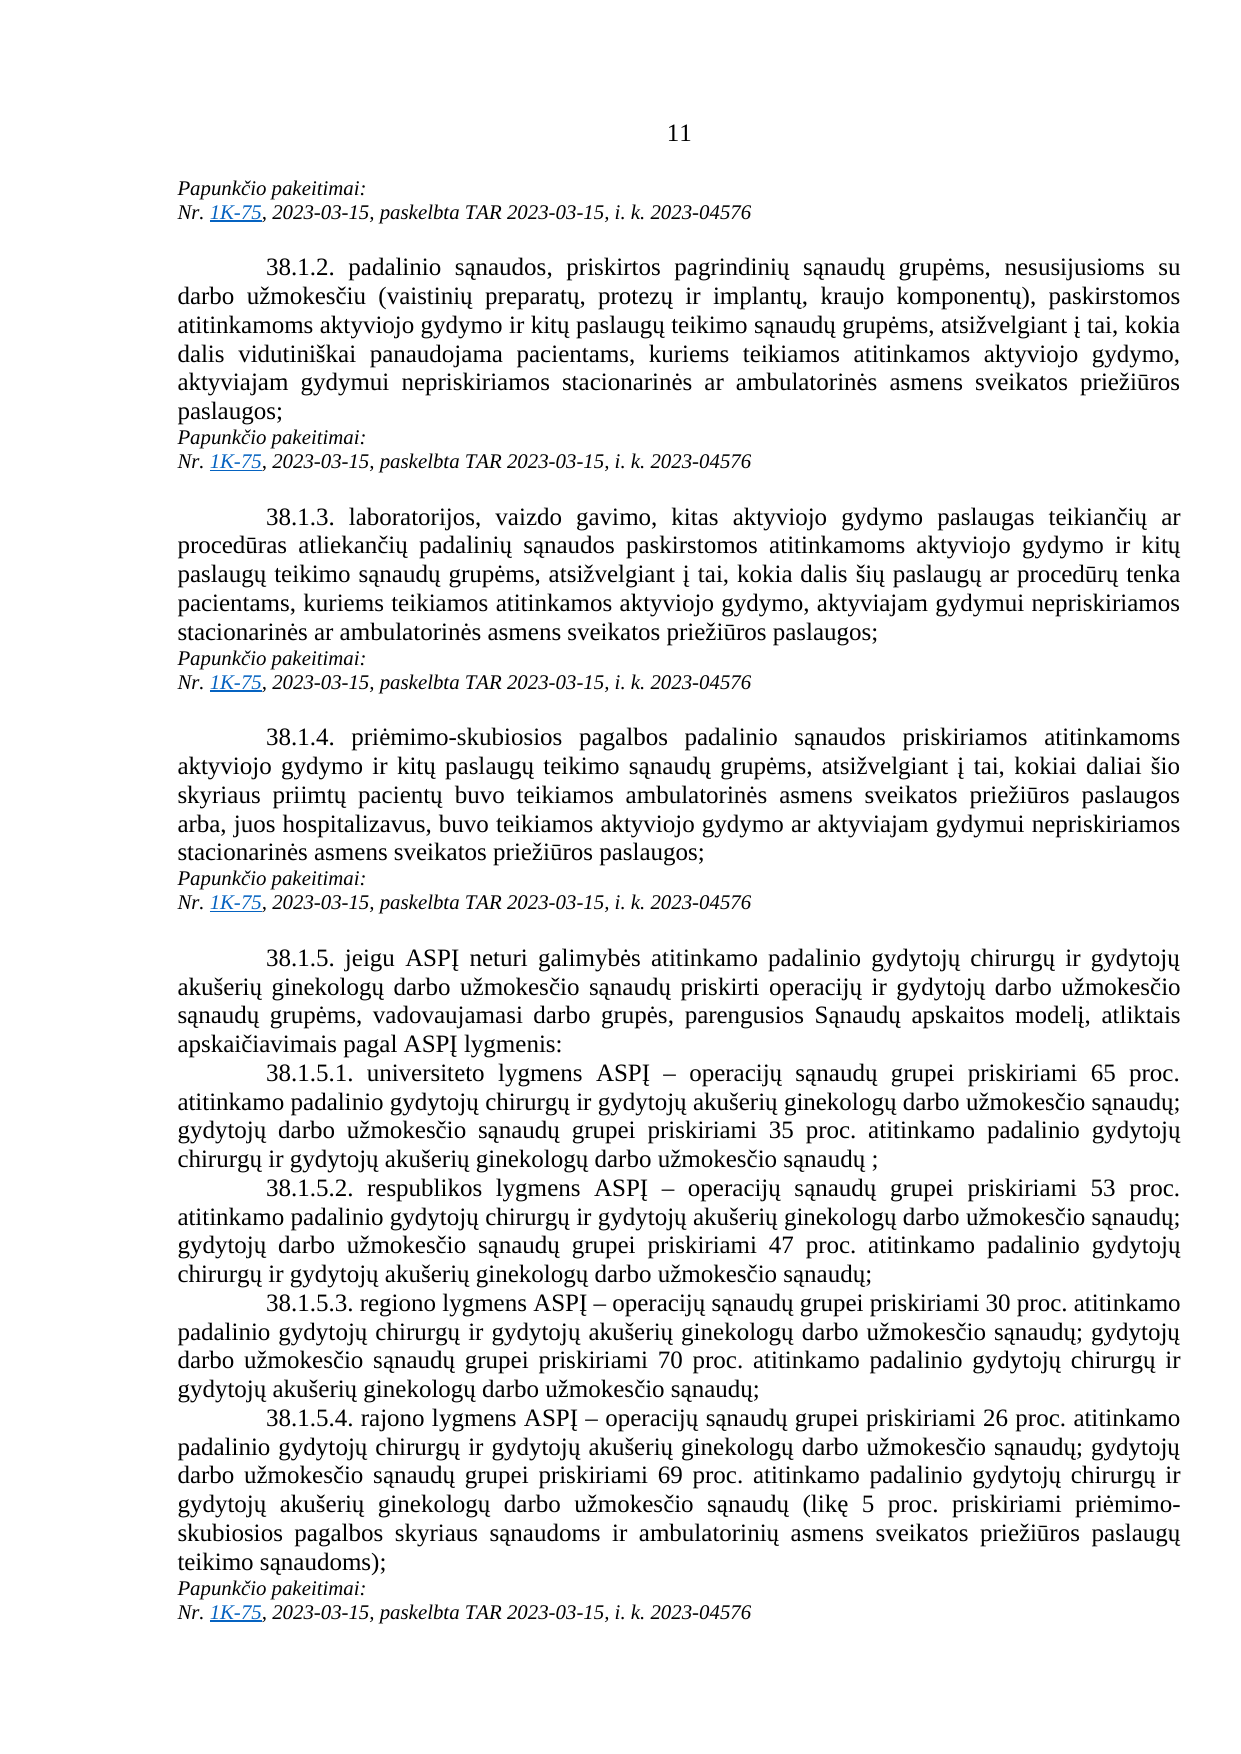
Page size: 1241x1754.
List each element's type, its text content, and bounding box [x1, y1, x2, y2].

text 38.1.5.2. respublikos lygmens ASPĮ – operacijų sąnaudų grupei priskiriami 53 proc. atitinkamo padalinio gydytojų chirurgų ir gydytojų akušerių ginekologų darbo užmokesčio sąnaudų; gydytojų darbo užmokesčio sąnaudų grupei priskiriami 47 proc. atitinkamo padalinio gydytojų chirurgų ir gydytojų akušerių ginekologų darbo užmokesčio sąnaudų; [177, 1173, 1181, 1288]
text Papunkčio pakeitimai: [177, 176, 1181, 200]
text Papunkčio pakeitimai: [177, 425, 1181, 449]
text 38.1.3. laboratorijos, vaizdo gavimo, kitas aktyviojo gydymo paslaugas teikiančių ar procedūras atliekančių padalinių sąnaudos paskirstomos atitinkamoms aktyviojo gydymo ir kitų paslaugų teikimo sąnaudų grupėms, atsižvelgiant į tai, kokia dalis šių paslaugų ar procedūrų tenka pacientams, kuriems teikiamos atitinkamos aktyviojo gydymo, aktyviajam gydymui nepriskiriamos stacionarinės ar ambulatorinės asmens sveikatos priežiūros paslaugos; [177, 502, 1181, 646]
text Papunkčio pakeitimai: [177, 1576, 1181, 1600]
text Nr. 1K-75, 2023-03-15, paskelbta TAR 2023-03-15, i. k. 2023-04576 [177, 890, 1181, 914]
text Papunkčio pakeitimai: [177, 866, 1181, 890]
text Nr. 1K-75, 2023-03-15, paskelbta TAR 2023-03-15, i. k. 2023-04576 [177, 200, 1181, 224]
text 38.1.5.1. universiteto lygmens ASPĮ – operacijų sąnaudų grupei priskiriami 65 proc. atitinkamo padalinio gydytojų chirurgų ir gydytojų akušerių ginekologų darbo užmokesčio sąnaudų; gydytojų darbo užmokesčio sąnaudų grupei priskiriami 35 proc. atitinkamo padalinio gydytojų chirurgų ir gydytojų akušerių ginekologų darbo užmokesčio sąnaudų ; [177, 1058, 1181, 1173]
text Nr. 1K-75, 2023-03-15, paskelbta TAR 2023-03-15, i. k. 2023-04576 [177, 449, 1181, 473]
text Nr. 1K-75, 2023-03-15, paskelbta TAR 2023-03-15, i. k. 2023-04576 [177, 1600, 1181, 1624]
text 38.1.5.3. regiono lygmens ASPĮ – operacijų sąnaudų grupei priskiriami 30 proc. atitinkamo padalinio gydytojų chirurgų ir gydytojų akušerių ginekologų darbo užmokesčio sąnaudų; gydytojų darbo užmokesčio sąnaudų grupei priskiriami 70 proc. atitinkamo padalinio gydytojų chirurgų ir gydytojų akušerių ginekologų darbo užmokesčio sąnaudų; [177, 1288, 1181, 1403]
text 38.1.2. padalinio sąnaudos, priskirtos pagrindinių sąnaudų grupėms, nesusijusioms su darbo užmokesčiu (vaistinių preparatų, protezų ir implantų, kraujo komponentų), paskirstomos atitinkamoms aktyviojo gydymo ir kitų paslaugų teikimo sąnaudų grupėms, atsižvelgiant į tai, kokia dalis vidutiniškai panaudojama pacientams, kuriems teikiamos atitinkamos aktyviojo gydymo, aktyviajam gydymui nepriskiriamos stacionarinės ar ambulatorinės asmens sveikatos priežiūros paslaugos; [177, 252, 1181, 425]
text 38.1.5. jeigu ASPĮ neturi galimybės atitinkamo padalinio gydytojų chirurgų ir gydytojų akušerių ginekologų darbo užmokesčio sąnaudų priskirti operacijų ir gydytojų darbo užmokesčio sąnaudų grupėms, vadovaujamasi darbo grupės, parengusios Sąnaudų apskaitos modelį, atliktais apskaičiavimais pagal ASPĮ lygmenis: [177, 943, 1181, 1058]
text 38.1.5.4. rajono lygmens ASPĮ – operacijų sąnaudų grupei priskiriami 26 proc. atitinkamo padalinio gydytojų chirurgų ir gydytojų akušerių ginekologų darbo užmokesčio sąnaudų; gydytojų darbo užmokesčio sąnaudų grupei priskiriami 69 proc. atitinkamo padalinio gydytojų chirurgų ir gydytojų akušerių ginekologų darbo užmokesčio sąnaudų (likę 5 proc. priskiriami priėmimo-skubiosios pagalbos skyriaus sąnaudoms ir ambulatorinių asmens sveikatos priežiūros paslaugų teikimo sąnaudoms); [177, 1403, 1181, 1576]
text Nr. 1K-75, 2023-03-15, paskelbta TAR 2023-03-15, i. k. 2023-04576 [177, 670, 1181, 694]
text 38.1.4. priėmimo-skubiosios pagalbos padalinio sąnaudos priskiriamos atitinkamoms aktyviojo gydymo ir kitų paslaugų teikimo sąnaudų grupėms, atsižvelgiant į tai, kokiai daliai šio skyriaus priimtų pacientų buvo teikiamos ambulatorinės asmens sveikatos priežiūros paslaugos arba, juos hospitalizavus, buvo teikiamos aktyviojo gydymo ar aktyviajam gydymui nepriskiriamos stacionarinės asmens sveikatos priežiūros paslaugos; [177, 722, 1181, 866]
text Papunkčio pakeitimai: [177, 646, 1181, 670]
